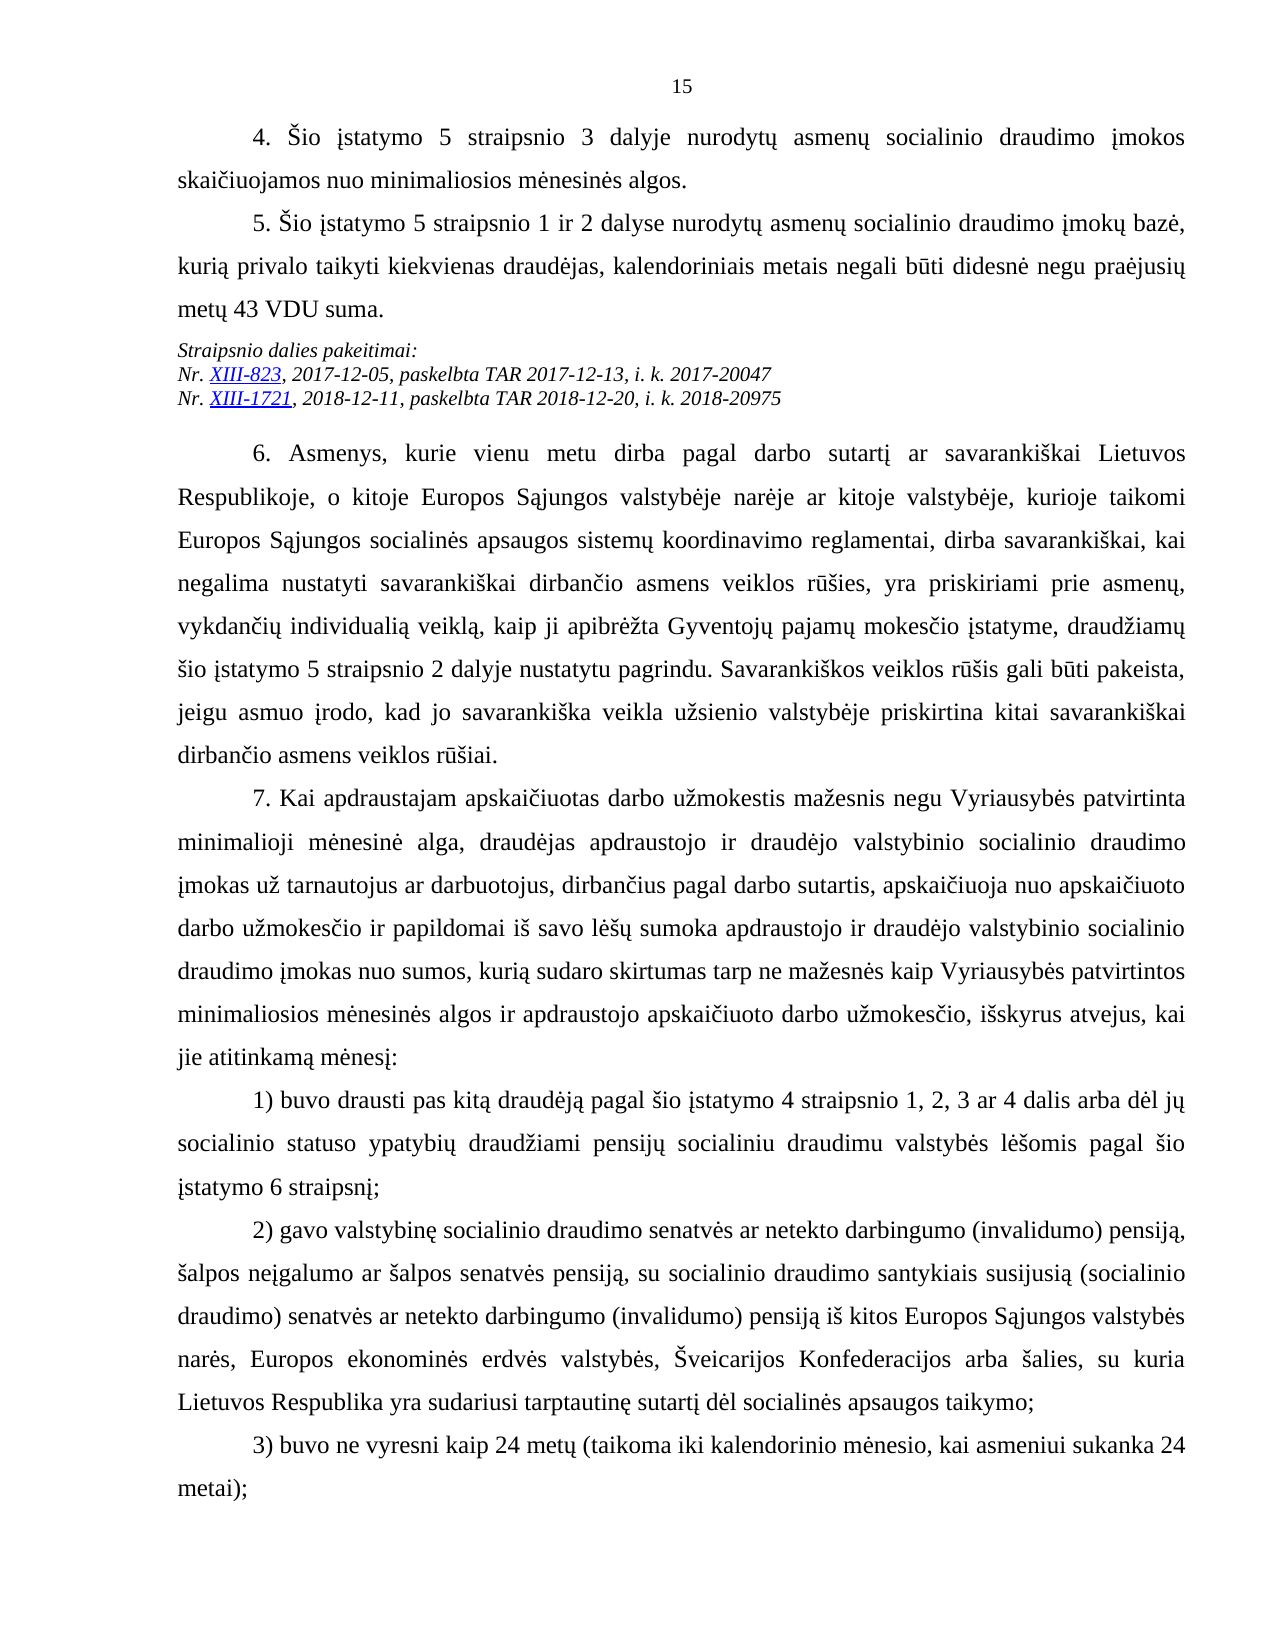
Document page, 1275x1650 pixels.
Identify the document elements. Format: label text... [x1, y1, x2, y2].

text 4. Šio įstatymo 5 straipsnio 3 dalyje nurodytų asmenų socialinio draudimo įmokos skaičiuojamos nuo minimaliosios mėnesinės algos. [177, 122, 1186, 194]
text 6. Asmenys, kurie vienu metu dirba pagal darbo sutartį ar savarankiškai Lietuvos Respublikoje, o kitoje Europos Sąjungos valstybėje narėje ar kitoje valstybėje, kurioje taikomi Europos Sąjungos socialinės apsaugos sistemų koordinavimo reglamentai, dirba savarankiškai, kai negalima nustatyti savarankiškai dirbančio asmens veiklos rūšies, yra priskiriami prie asmenų, vykdančių individualią veiklą, kaip ji apibrėžta Gyventojų pajamų mokesčio įstatyme, draudžiamų šio įstatymo 5 straipsnio 2 dalyje nustatytu pagrindu. Savarankiškos veiklos rūšis gali būti pakeista, jeigu asmuo įrodo, kad jo savarankiška veikla užsienio valstybėje priskirtina kitai savarankiškai dirbančio asmens veiklos rūšiai. [177, 438, 1186, 769]
text 1) buvo drausti pas kitą draudėją pagal šio įstatymo 4 straipsnio 1, 2, 3 ar 4 dalis arba dėl jų socialinio statuso ypatybių draudžiami pensijų socialiniu draudimu valstybės lėšomis pagal šio įstatymo 6 straipsnį; [177, 1085, 1186, 1200]
text Nr. XIII-823, 2017-12-05, paskelbta TAR 2017-12-13, i. k. 2017-20047 [177, 362, 1186, 386]
text Nr. XIII-1721, 2018-12-11, paskelbta TAR 2018-12-20, i. k. 2018-20975 [177, 386, 1186, 410]
text 5. Šio įstatymo 5 straipsnio 1 ir 2 dalyse nurodytų asmenų socialinio draudimo įmokų bazė, kurią privalo taikyti kiekvienas draudėjas, kalendoriniais metais negali būti didesnė negu praėjusių metų 43 VDU suma. [177, 208, 1186, 323]
text 7. Kai apdraustajam apskaičiuotas darbo užmokestis mažesnis negu Vyriausybės patvirtinta minimalioji mėnesinė alga, draudėjas apdraustojo ir draudėjo valstybinio socialinio draudimo įmokas už tarnautojus ar darbuotojus, dirbančius pagal darbo sutartis, apskaičiuoja nuo apskaičiuoto darbo užmokesčio ir papildomai iš savo lėšų sumoka apdraustojo ir draudėjo valstybinio socialinio draudimo įmokas nuo sumos, kurią sudaro skirtumas tarp ne mažesnės kaip Vyriausybės patvirtintos minimaliosios mėnesinės algos ir apdraustojo apskaičiuoto darbo užmokesčio, išskyrus atvejus, kai jie atitinkamą mėnesį: [177, 783, 1186, 1071]
text 2) gavo valstybinę socialinio draudimo senatvės ar netekto darbingumo (invalidumo) pensiją, šalpos neįgalumo ar šalpos senatvės pensiją, su socialinio draudimo santykiais susijusią (socialinio draudimo) senatvės ar netekto darbingumo (invalidumo) pensiją iš kitos Europos Sąjungos valstybės narės, Europos ekonominės erdvės valstybės, Šveicarijos Konfederacijos arba šalies, su kuria Lietuvos Respublika yra sudariusi tarptautinę sutartį dėl socialinės apsaugos taikymo; [177, 1215, 1186, 1416]
text 3) buvo ne vyresni kaip 24 metų (taikoma iki kalendorinio mėnesio, kai asmeniui sukanka 24 metai); [177, 1430, 1186, 1502]
text Straipsnio dalies pakeitimai: [177, 338, 1186, 362]
